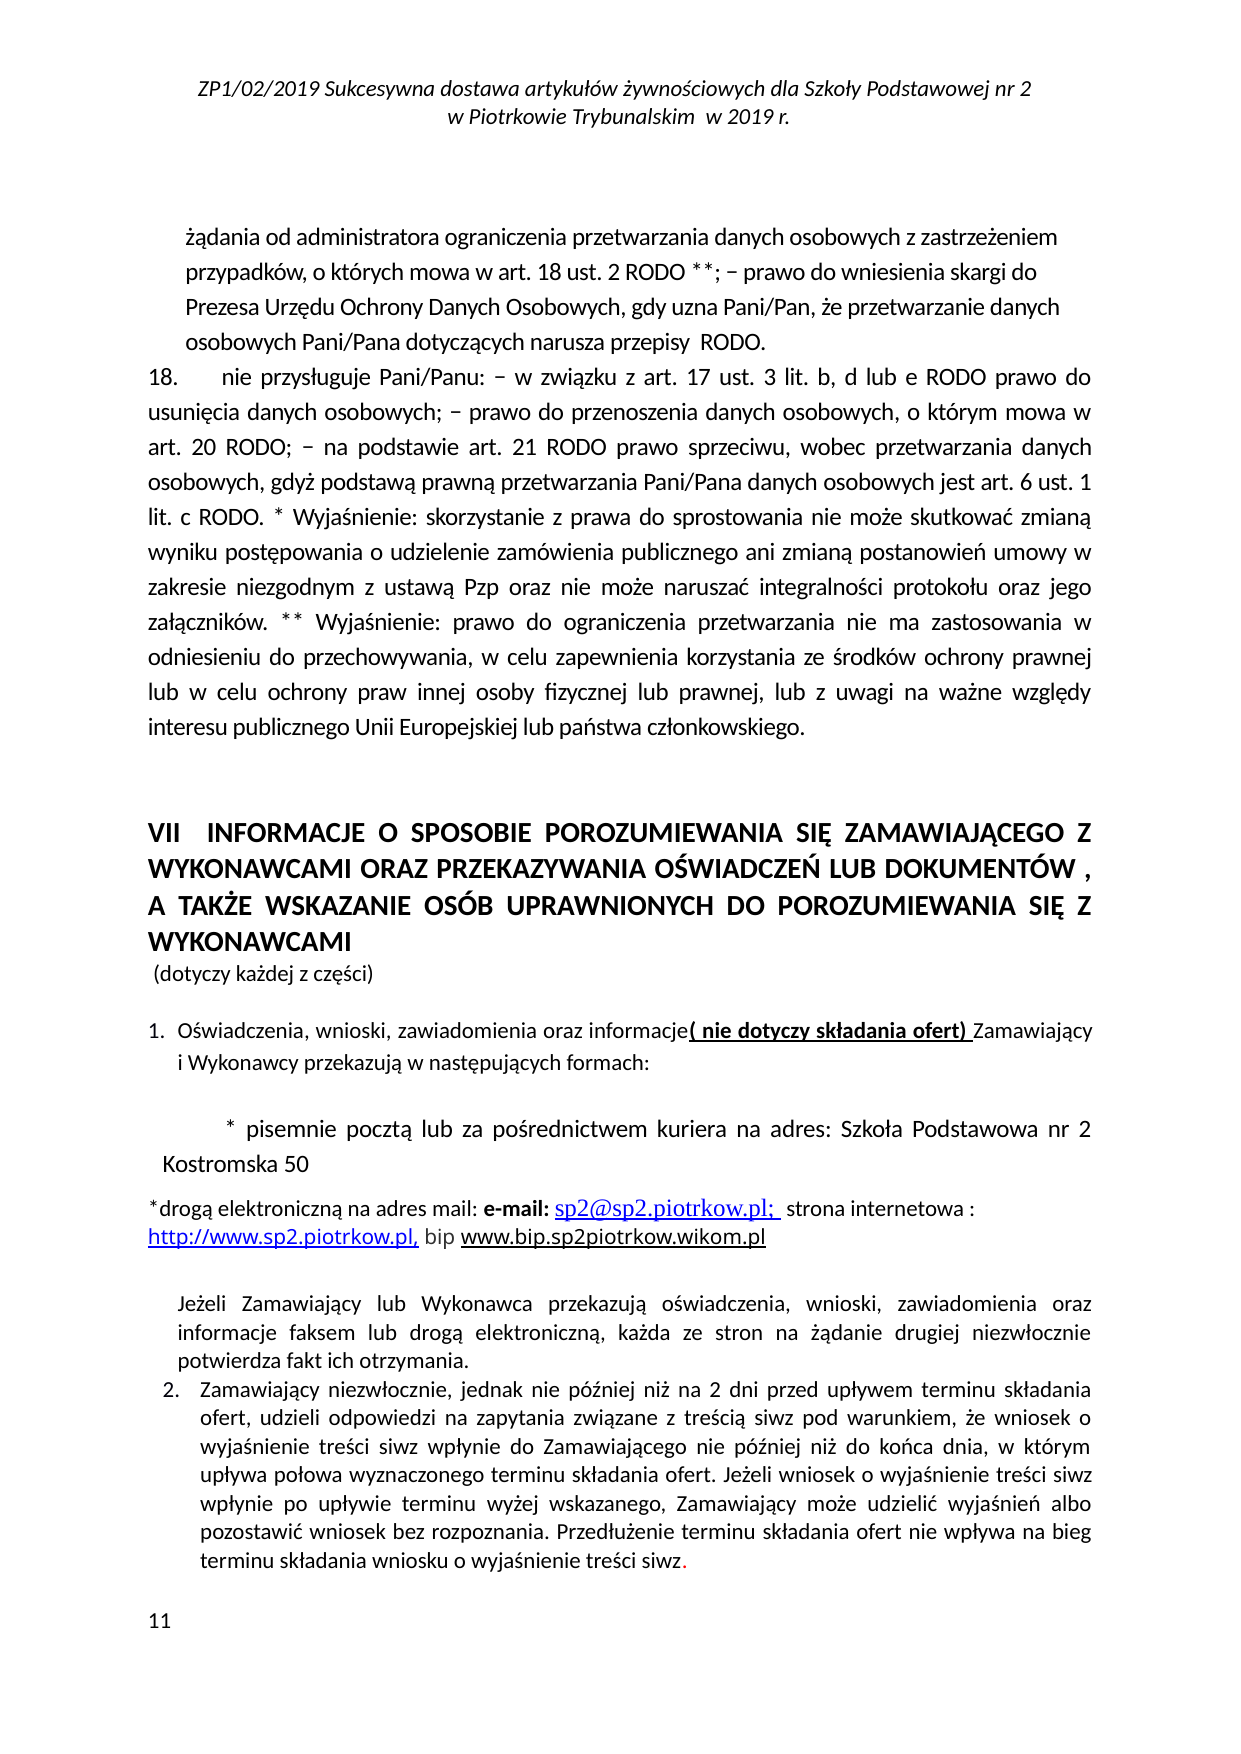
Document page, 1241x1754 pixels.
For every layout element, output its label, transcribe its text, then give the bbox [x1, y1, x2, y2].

list nie przysługuje Pani/Panu: − w związku z art. 17 ust. 3 lit. b, d lub e RODO prawo do usunięcia danych osobowych; − prawo do przenoszenia danych osobowych, o którym mowa w art. 20 RODO; − na podstawie art. 21 RODO prawo sprzeciwu, wobec przetwarzania danych osobowych, gdyż podstawą prawną przetwarzania Pani/Pana danych osobowych jest art. 6 ust. 1 lit. c RODO. * Wyjaśnienie: skorzystanie z prawa do sprostowania nie może skutkować zmianą wyniku postępowania o udzielenie zamówienia publicznego ani zmianą postanowień umowy w zakresie niezgodnym z ustawą Pzp oraz nie może naruszać integralności protokołu oraz jego załączników. ** Wyjaśnienie: prawo do ograniczenia przetwarzania nie ma zastosowania w odniesieniu do przechowywania, w celu zapewnienia korzystania ze środków ochrony prawnej lub w celu ochrony praw innej osoby fizycznej lub prawnej, lub z uwagi na ważne względy interesu publicznego Unii Europejskiej lub państwa członkowskiego. [148, 361, 1093, 741]
text VII INFORMACJE O SPOSOBIE POROZUMIEWANIA SIĘ ZAMAWIAJĄCEGO Z WYKONAWCAMI ORAZ PRZEKAZYWANIA OŚWIADCZEŃ LUB DOKUMENTÓW , A TAKŻE WSKAZANIE OSÓB UPRAWNIONYCH DO POROZUMIEWANIA SIĘ Z WYKONAWCAMI [148, 814, 1093, 958]
text Jeżeli Zamawiający lub Wykonawca przekazują oświadczenia, wnioski, zawiadomienia oraz informacje faksem lub drogą elektroniczną, każda ze stron na żądanie drugiej niezwłocznie potwierdza fakt ich otrzymania. [177, 1289, 1093, 1374]
text (dotyczy każdej z części) [148, 959, 1093, 987]
list żądania od administratora ograniczenia przetwarzania danych osobowych z zastrzeżeniem przypadków, o których mowa w art. 18 ust. 2 RODO **; − prawo do wniesienia skargi do Prezesa Urzędu Ochrony Danych Osobowych, gdy uzna Pani/Pan, że przetwarzanie danych osobowych Pani/Pana dotyczących narusza przepisy RODO. [148, 221, 1093, 356]
list Oświadczenia, wnioski, zawiadomienia oraz informacje( nie dotyczy składania ofert) Zamawiający i Wykonawcy przekazują w następujących formach: [148, 1016, 1093, 1076]
text *drogą elektroniczną na adres mail: e-mail: sp2@sp2.piotrkow.pl; strona internetowa : http://www.sp2.piotrkow.pl, bip www.bip.sp2piotrkow.wikom.pl [148, 1193, 1093, 1279]
list Zamawiający niezwłocznie, jednak nie później niż na 2 dni przed upływem terminu składania ofert, udzieli odpowiedzi na zapytania związane z treścią siwz pod warunkiem, że wniosek o wyjaśnienie treści siwz wpłynie do Zamawiającego nie później niż do końca dnia, w którym upływa połowa wyznaczonego terminu składania ofert. Jeżeli wniosek o wyjaśnienie treści siwz wpłynie po upływie terminu wyżej wskazanego, Zamawiający może udzielić wyjaśnień albo pozostawić wniosek bez rozpoznania. Przedłużenie terminu składania ofert nie wpływa na bieg terminu składania wniosku o wyjaśnienie treści siwz. [162, 1375, 1093, 1574]
text * pisemnie pocztą lub za pośrednictwem kuriera na adres: Szkoła Podstawowa nr 2 Kostromska 50 [162, 1113, 1093, 1178]
